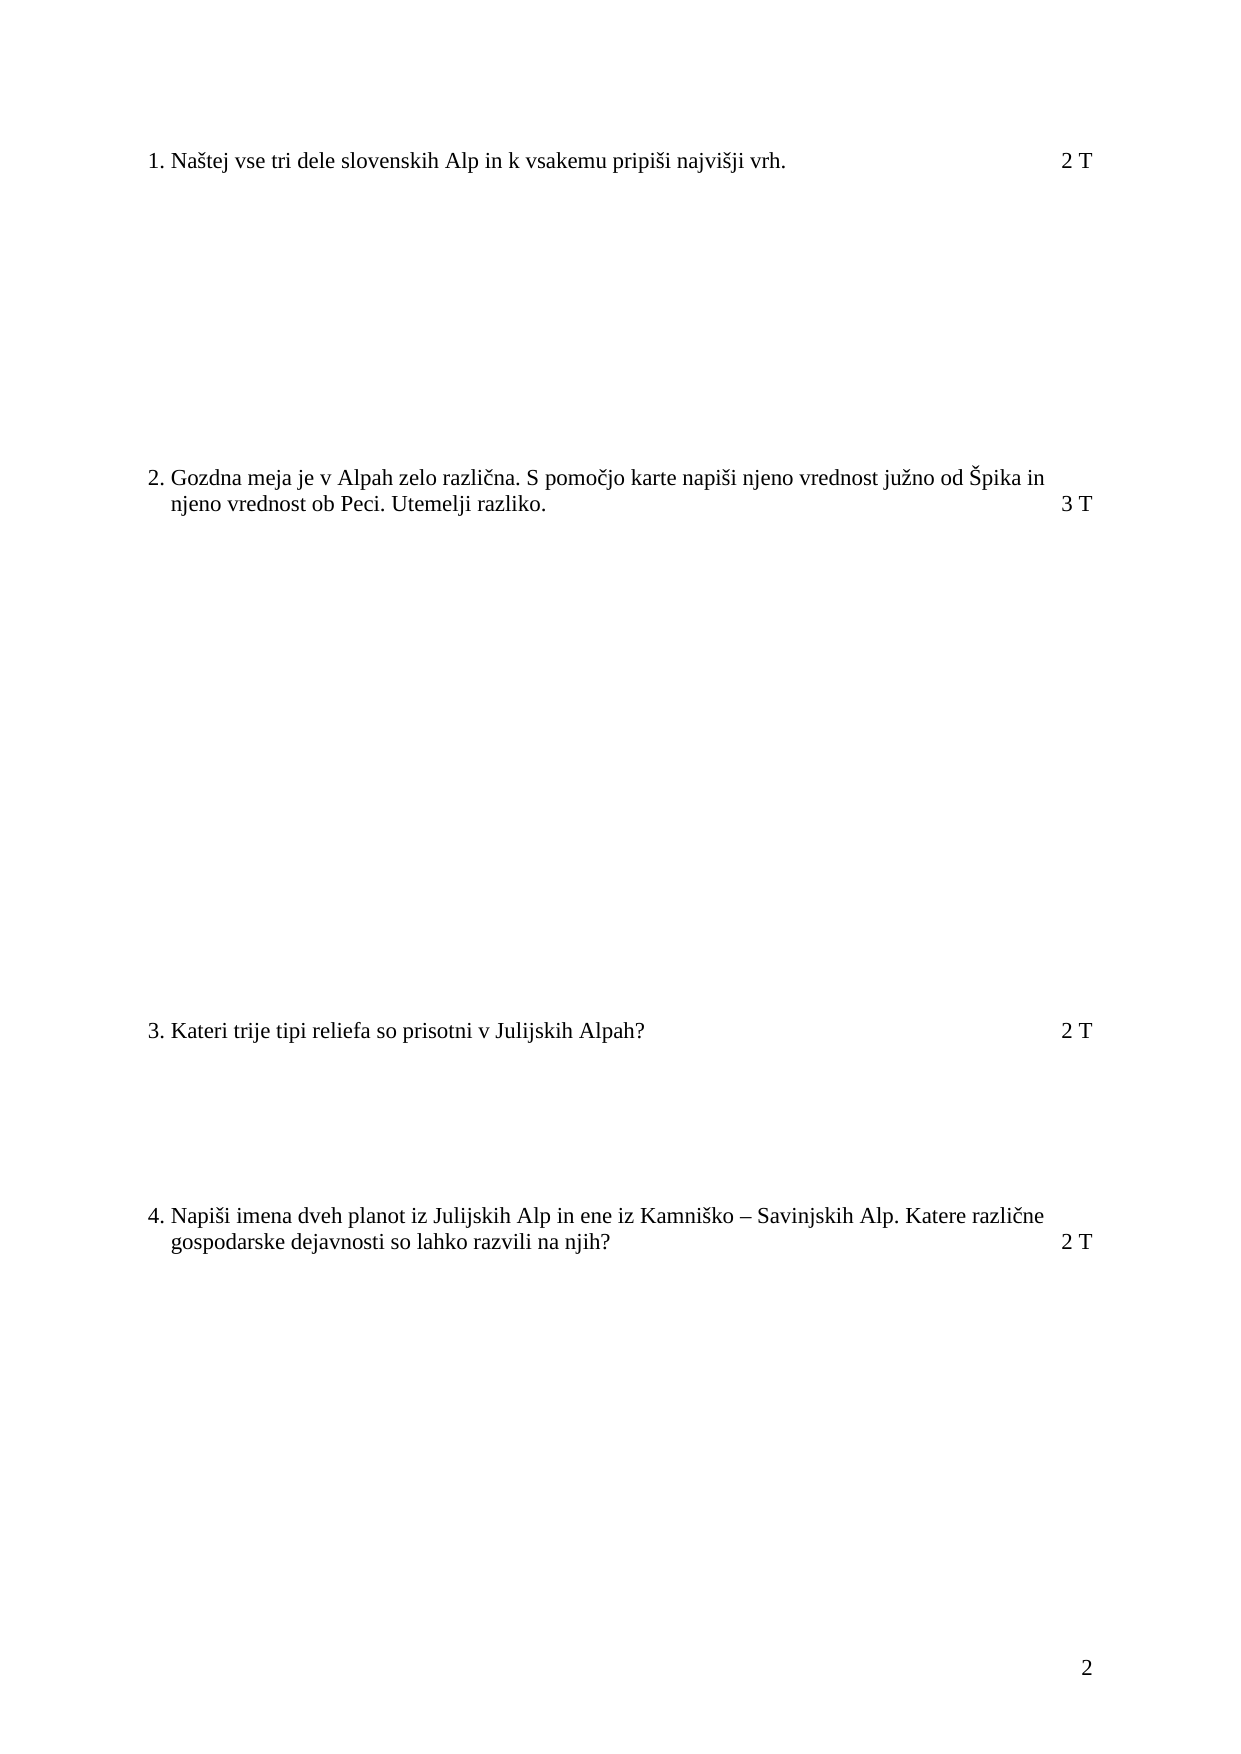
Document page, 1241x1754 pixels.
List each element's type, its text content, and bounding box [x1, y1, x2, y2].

text 4. Napiši imena dveh planot iz Julijskih Alp in ene iz Kamniško – Savinjskih Alp. Katere različne [148, 1202, 1093, 1228]
text 2. Gozdna meja je v Alpah zelo različna. S pomočjo karte napiši njeno vrednost južno od Špika in [148, 464, 1093, 490]
text 1. Naštej vse tri dele slovenskih Alp in k vsakemu pripiši najvišji vrh. 2 T [148, 148, 1093, 174]
text 3. Kateri trije tipi reliefa so prisotni v Julijskih Alpah? 2 T [148, 1017, 1093, 1044]
text gospodarske dejavnosti so lahko razvili na njih? 2 T [148, 1228, 1093, 1254]
text njeno vrednost ob Peci. Utemelji razliko. 3 T [148, 490, 1093, 517]
